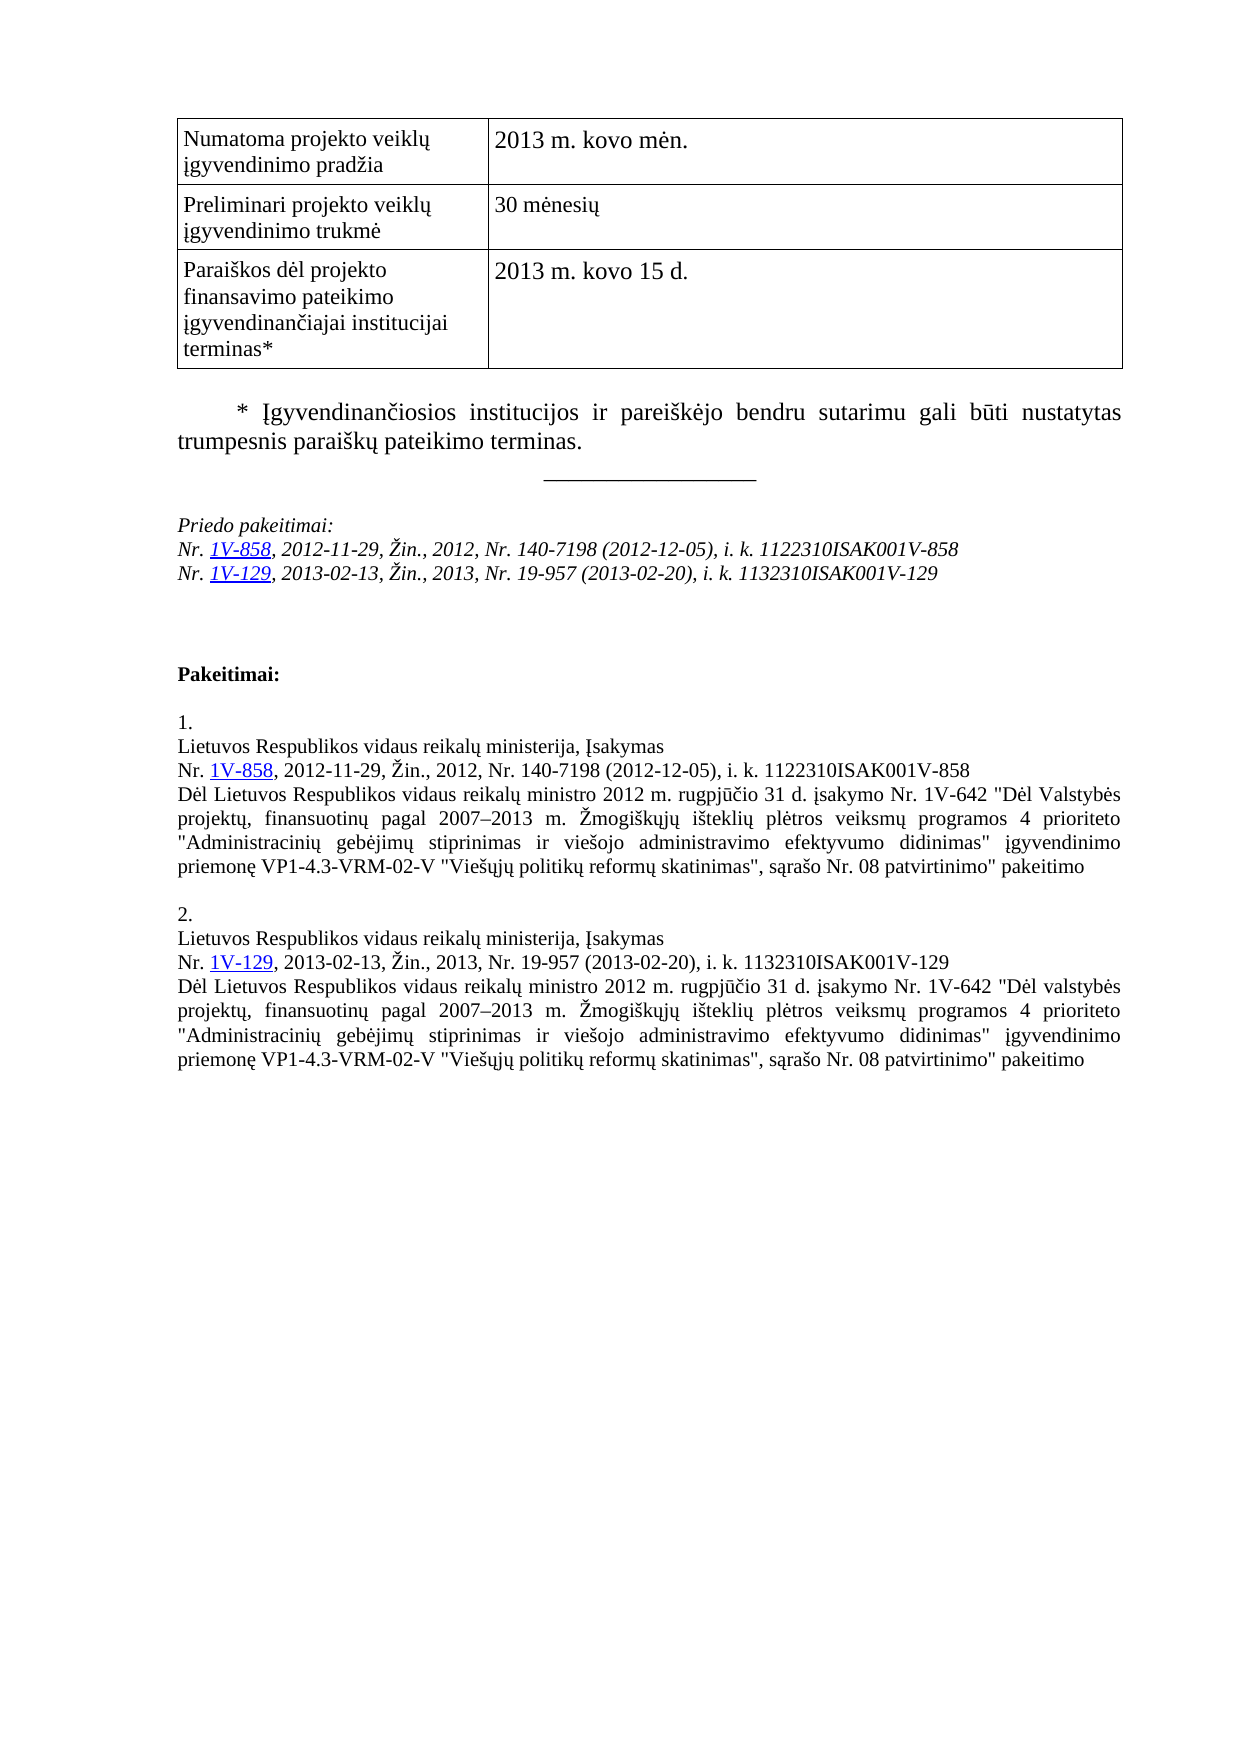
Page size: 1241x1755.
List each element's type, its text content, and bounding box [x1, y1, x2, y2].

text Nr. 1V-129, 2013-02-13, Žin., 2013, Nr. 19-957 (2013-02-20), i. k. 1132310ISAK001V-129 [177, 950, 1122, 974]
text Dėl Lietuvos Respublikos vidaus reikalų ministro 2012 m. rugpjūčio 31 d. įsakymo Nr. 1V-642 "Dėl valstybės projektų, finansuotinų pagal 2007–2013 m. Žmogiškųjų išteklių plėtros veiksmų programos 4 prioriteto "Administracinių gebėjimų stiprinimas ir viešojo administravimo efektyvumo didinimas" įgyvendinimo priemonę VP1-4.3-VRM-02-V "Viešųjų politikų reformų skatinimas", sąrašo Nr. 08 patvirtinimo" pakeitimo [177, 974, 1122, 1071]
text Lietuvos Respublikos vidaus reikalų ministerija, Įsakymas [177, 734, 1122, 758]
text Nr. 1V-129, 2013-02-13, Žin., 2013, Nr. 19-957 (2013-02-20), i. k. 1132310ISAK001V-129 [177, 561, 1122, 585]
text 2. [177, 902, 1122, 926]
text * Įgyvendinančiosios institucijos ir pareiškėjo bendru sutarimu gali būti nustatytas trumpesnis paraiškų pateikimo terminas. [177, 397, 1122, 455]
text Priedo pakeitimai: [177, 512, 1122, 537]
text Dėl Lietuvos Respublikos vidaus reikalų ministro 2012 m. rugpjūčio 31 d. įsakymo Nr. 1V-642 "Dėl Valstybės projektų, finansuotinų pagal 2007–2013 m. Žmogiškųjų išteklių plėtros veiksmų programos 4 prioriteto "Administracinių gebėjimų stiprinimas ir viešojo administravimo efektyvumo didinimas" įgyvendinimo priemonę VP1-4.3-VRM-02-V "Viešųjų politikų reformų skatinimas", sąrašo Nr. 08 patvirtinimo" pakeitimo [177, 782, 1122, 878]
text Nr. 1V-858, 2012-11-29, Žin., 2012, Nr. 140-7198 (2012-12-05), i. k. 1122310ISAK001V-858 [177, 758, 1122, 782]
table_cell 2013 m. kovo mėn. [489, 119, 1122, 184]
table_cell 30 mėnesių [489, 185, 1122, 249]
text Lietuvos Respublikos vidaus reikalų ministerija, Įsakymas [177, 926, 1122, 950]
text _________________ [177, 455, 1122, 484]
text Nr. 1V-858, 2012-11-29, Žin., 2012, Nr. 140-7198 (2012-12-05), i. k. 1122310ISAK001V-858 [177, 537, 1122, 561]
table_cell Preliminari projekto veiklų įgyvendinimo trukmė [178, 185, 488, 249]
table_cell 2013 m. kovo 15 d. [489, 250, 1122, 368]
text 1. [177, 710, 1122, 734]
table_cell Numatoma projekto veiklų įgyvendinimo pradžia [178, 119, 488, 184]
text Pakeitimai: [177, 662, 1122, 686]
table_cell Paraiškos dėl projekto finansavimo pateikimo įgyvendinančiajai institucijai terminas* [178, 250, 488, 368]
